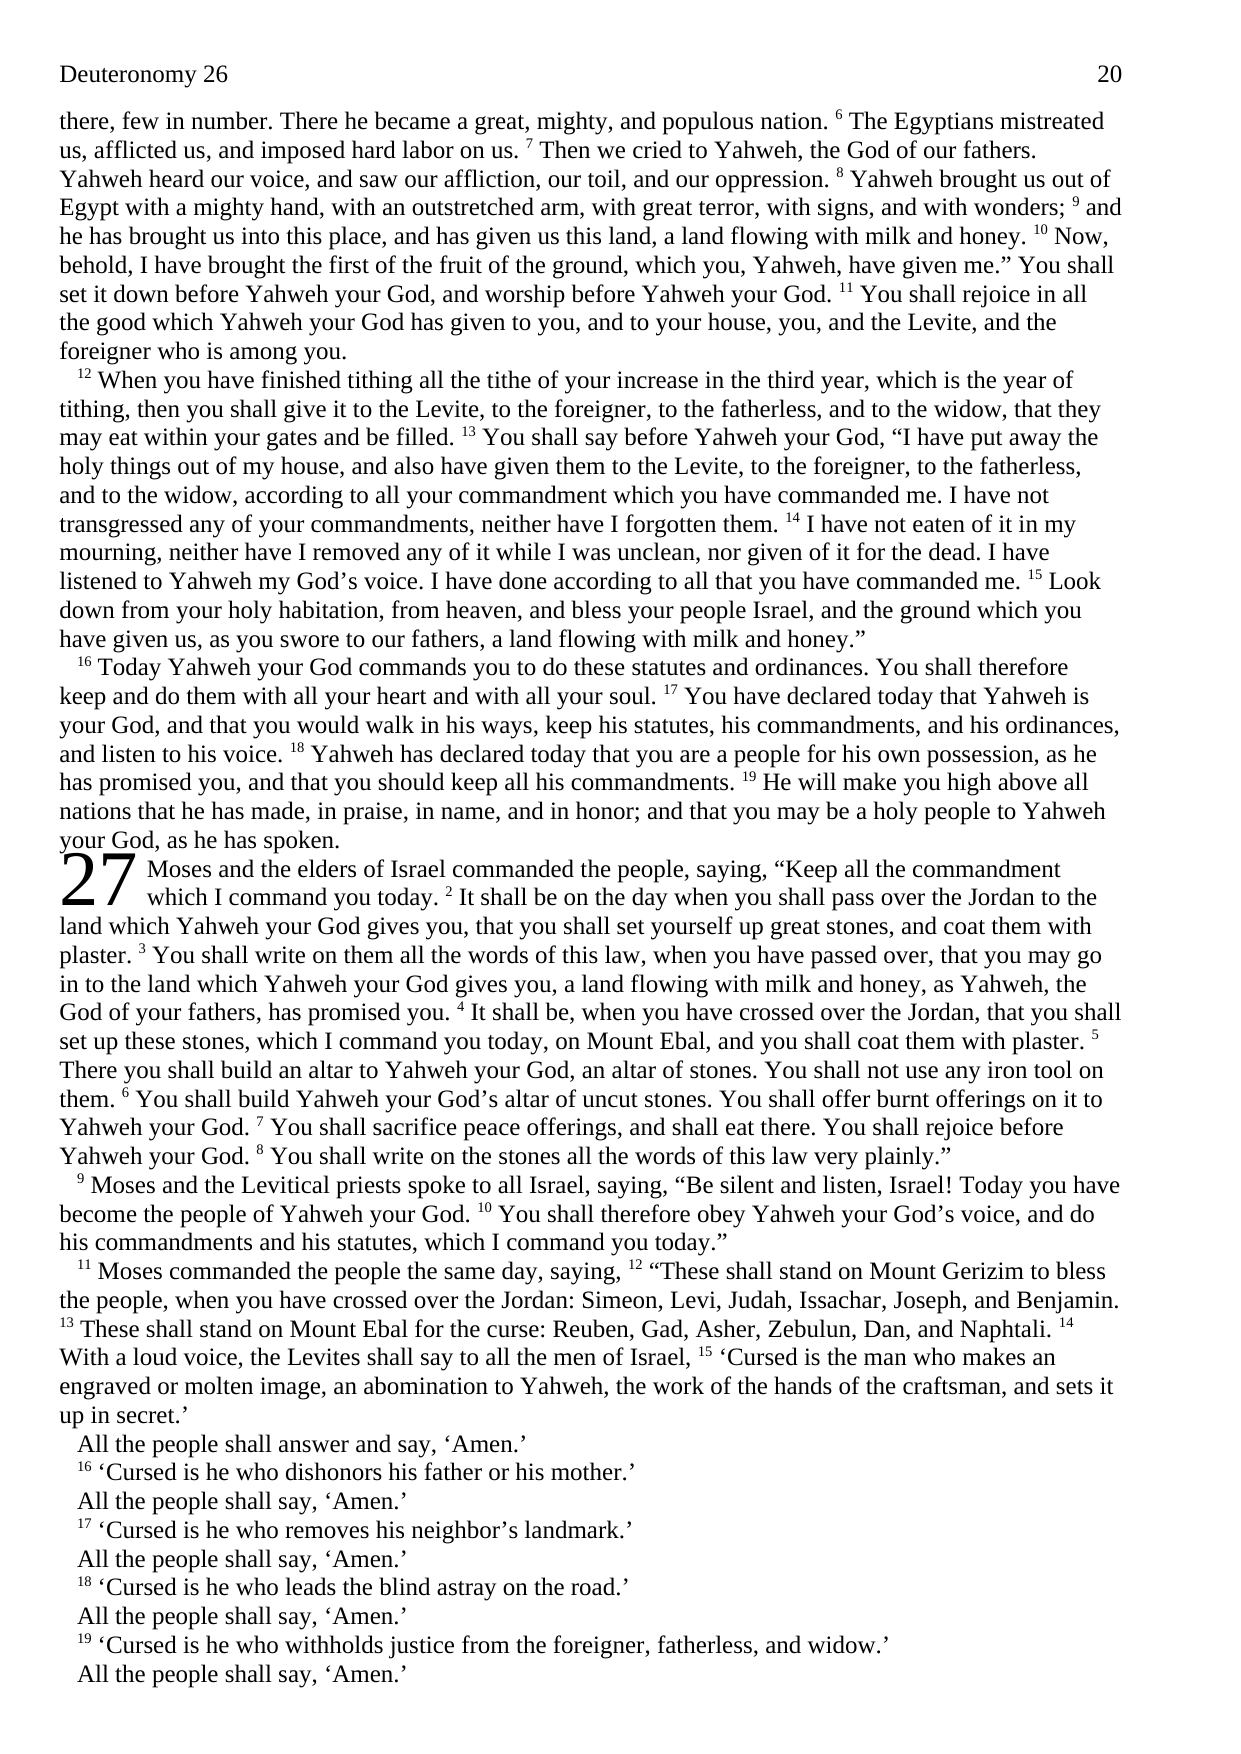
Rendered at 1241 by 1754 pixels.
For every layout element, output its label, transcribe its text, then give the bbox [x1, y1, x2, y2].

text All the people shall say, ‘Amen.’ [59, 1601, 1122, 1630]
text All the people shall answer and say, ‘Amen.’ [59, 1429, 1122, 1457]
text 27Moses and the elders of Israel commanded the people, saying, “Keep all the commandment which I command you today. 2 It shall be on the day when you shall pass over the Jordan to the land which Yahweh your God gives you, that you shall set yourself up great stones, and coat them with plaster. 3 You shall write on them all the words of this law, when you have passed over, that you may go in to the land which Yahweh your God gives you, a land flowing with milk and honey, as Yahweh, the God of your fathers, has promised you. 4 It shall be, when you have crossed over the Jordan, that you shall set up these stones, which I command you today, on Mount Ebal, and you shall coat them with plaster. 5 There you shall build an altar to Yahweh your God, an altar of stones. You shall not use any iron tool on them. 6 You shall build Yahweh your God’s altar of uncut stones. You shall offer burnt offerings on it to Yahweh your God. 7 You shall sacrifice peace offerings, and shall eat there. You shall rejoice before Yahweh your God. 8 You shall write on the stones all the words of this law very plainly.” [59, 854, 1122, 1170]
text All the people shall say, ‘Amen.’ [59, 1544, 1122, 1572]
text All the people shall say, ‘Amen.’ [59, 1659, 1122, 1687]
text All the people shall say, ‘Amen.’ [59, 1486, 1122, 1515]
text 12 When you have finished tithing all the tithe of your increase in the third year, which is the year of tithing, then you shall give it to the Levite, to the foreigner, to the fatherless, and to the widow, that they may eat within your gates and be filled. 13 You shall say before Yahweh your God, “I have put away the holy things out of my house, and also have given them to the Levite, to the foreigner, to the fatherless, and to the widow, according to all your commandment which you have commanded me. I have not transgressed any of your commandments, neither have I forgotten them. 14 I have not eaten of it in my mourning, neither have I removed any of it while I was unclean, nor given of it for the dead. I have listened to Yahweh my God’s voice. I have done according to all that you have commanded me. 15 Look down from your holy habitation, from heaven, and bless your people Israel, and the ground which you have given us, as you swore to our fathers, a land flowing with milk and honey.” [59, 365, 1122, 652]
text 19 ‘Cursed is he who withholds justice from the foreigner, fatherless, and widow.’ [59, 1630, 1122, 1659]
text 16 Today Yahweh your God commands you to do these statutes and ordinances. You shall therefore keep and do them with all your heart and with all your soul. 17 You have declared today that Yahweh is your God, and that you would walk in his ways, keep his statutes, his commandments, and his ordinances, and listen to his voice. 18 Yahweh has declared today that you are a people for his own possession, as he has promised you, and that you should keep all his commandments. 19 He will make you high above all nations that he has made, in praise, in name, and in honor; and that you may be a holy people to Yahweh your God, as he has spoken. [59, 652, 1122, 854]
text 11 Moses commanded the people the same day, saying, 12 “These shall stand on Mount Gerizim to bless the people, when you have crossed over the Jordan: Simeon, Levi, Judah, Issachar, Joseph, and Benjamin. 13 These shall stand on Mount Ebal for the curse: Reuben, Gad, Asher, Zebulun, Dan, and Naphtali. 14 With a loud voice, the Levites shall say to all the men of Israel, 15 ‘Cursed is the man who makes an engraved or molten image, an abomination to Yahweh, the work of the hands of the craftsman, and sets it up in secret.’ [59, 1256, 1122, 1429]
text 18 ‘Cursed is he who leads the blind astray on the road.’ [59, 1572, 1122, 1601]
text 16 ‘Cursed is he who dishonors his father or his mother.’ [59, 1457, 1122, 1486]
text 17 ‘Cursed is he who removes his neighbor’s landmark.’ [59, 1515, 1122, 1544]
text 26It shall be, when you have come in to the land which Yahweh your God gives you for an inheritance, possess it, and dwell in it, 2 that you shall take some of the first of all the fruit of the ground, which you shall bring in from your land that Yahweh your God gives you. You shall put it in a basket, and shall go to the place which Yahweh your God shall choose to cause his name to dwell there. 3 You shall come to the priest who shall be in those days, and tell him, “I profess today to Yahweh your God, that I have come to the land which Yahweh swore to our fathers to give us.” 4 The priest shall take the basket out of your hand, and set it down before Yahweh your God’s altar. 5 You shall answer and say before Yahweh your God, “My father1 was a Syrian ready to perish. He went down into Egypt, and lived there, few in number. There he became a great, mighty, and populous nation. 6 The Egyptians mistreated us, afflicted us, and imposed hard labor on us. 7 Then we cried to Yahweh, the God of our fathers. Yahweh heard our voice, and saw our affliction, our toil, and our oppression. 8 Yahweh brought us out of Egypt with a mighty hand, with an outstretched arm, with great terror, with signs, and with wonders; 9 and he has brought us into this place, and has given us this land, a land flowing with milk and honey. 10 Now, behold, I have brought the first of the fruit of the ground, which you, Yahweh, have given me.” You shall set it down before Yahweh your God, and worship before Yahweh your God. 11 You shall rejoice in all the good which Yahweh your God has given to you, and to your house, you, and the Levite, and the foreigner who is among you. [59, 106, 1122, 365]
text 9 Moses and the Levitical priests spoke to all Israel, saying, “Be silent and listen, Israel! Today you have become the people of Yahweh your God. 10 You shall therefore obey Yahweh your God’s voice, and do his commandments and his statutes, which I command you today.” [59, 1170, 1122, 1256]
